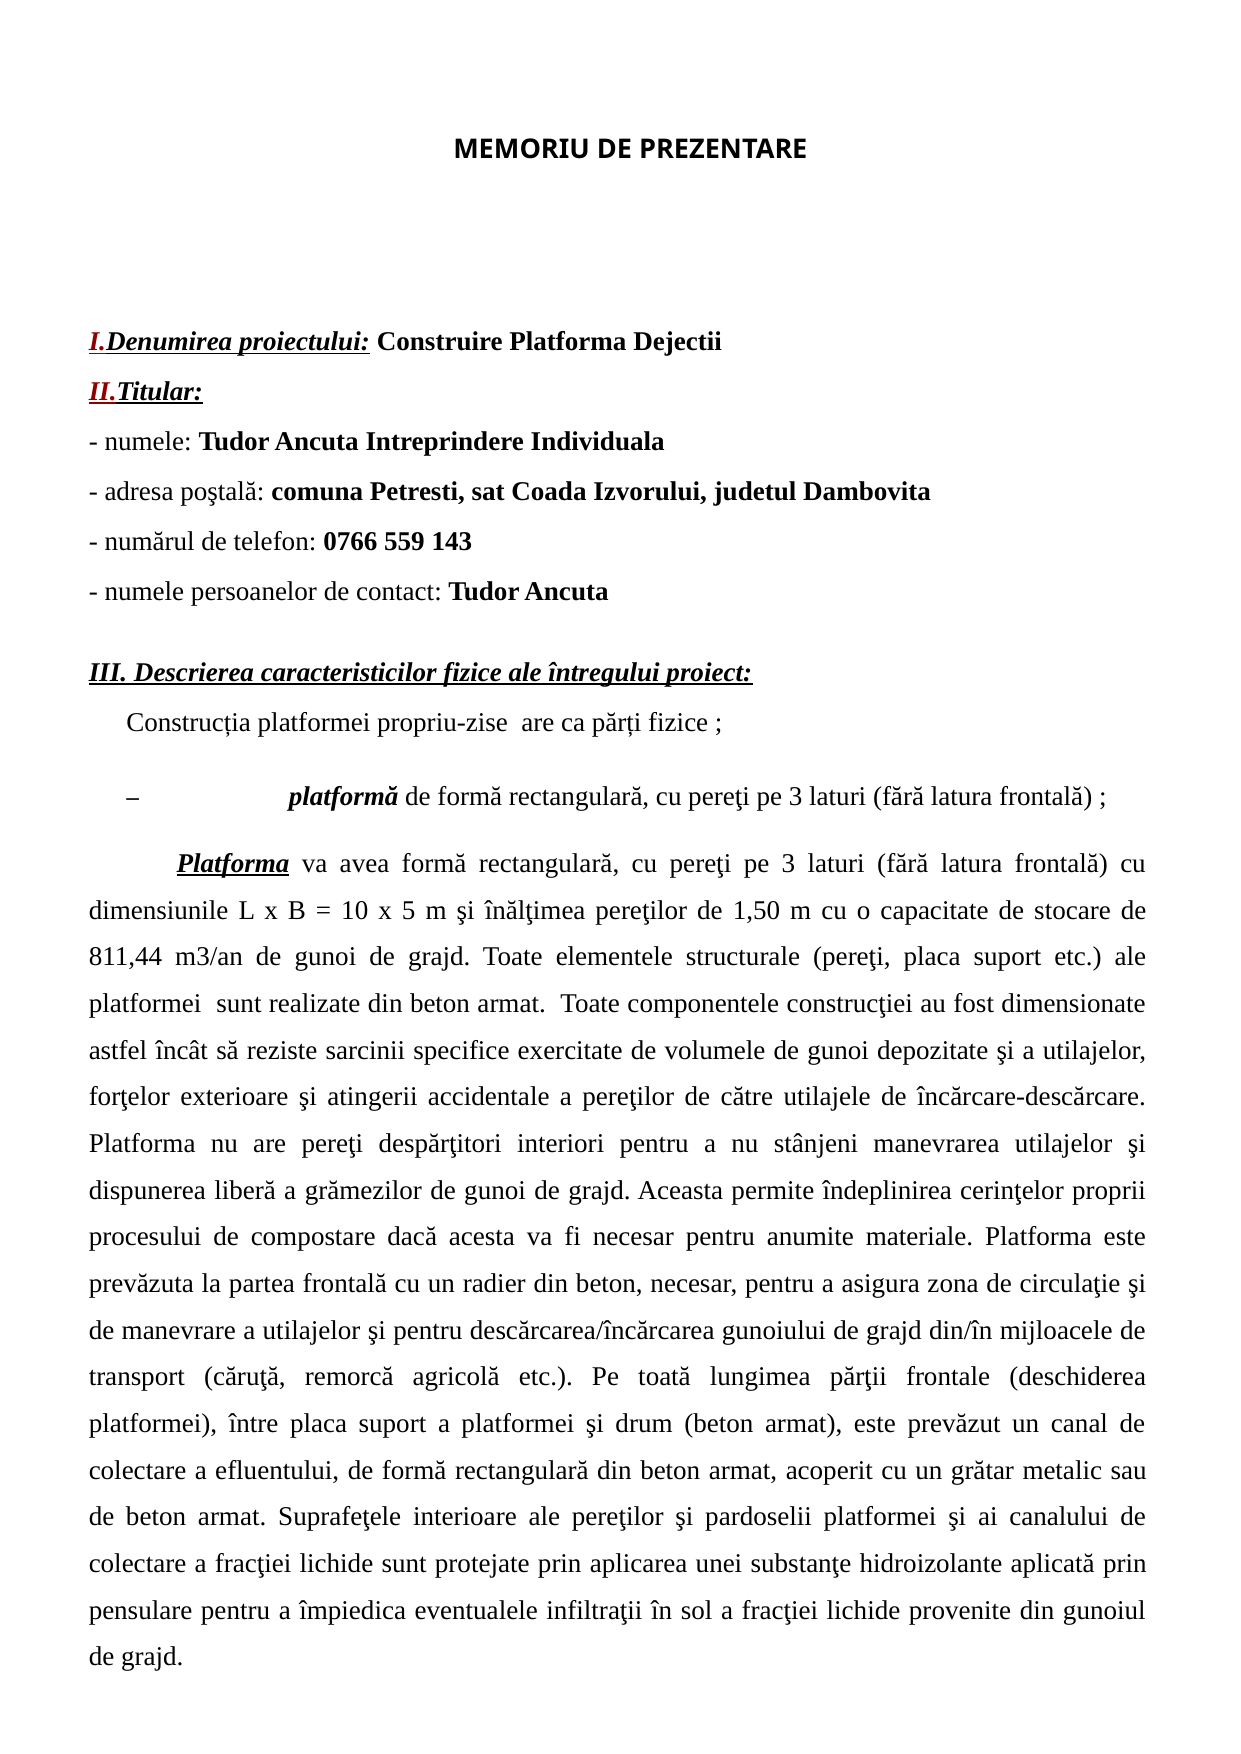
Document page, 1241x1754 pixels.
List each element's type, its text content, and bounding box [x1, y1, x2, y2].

text I.Denumirea proiectului: Construire Platforma Dejectii [88, 325, 1172, 357]
text II.Titular: [88, 375, 1172, 406]
list platformă de formă rectangulară, cu pereţi pe 3 laturi (fără latura frontală) ; [126, 780, 1172, 811]
text - numele: Tudor Ancuta Intreprindere Individuala [88, 425, 1172, 456]
text - adresa poştală: comuna Petresti, sat Coada Izvorului, judetul Dambovita [88, 475, 1172, 506]
text - numărul de telefon: 0766 559 143 [88, 525, 1172, 556]
text - numele persoanelor de contact: Tudor Ancuta [88, 576, 1172, 607]
text III. Descrierea caracteristicilor fizice ale întregului proiect: [88, 656, 1172, 687]
text Construcția platformei propriu-zise are ca părți fizice ; [126, 706, 1172, 737]
text Platforma va avea formă rectangulară, cu pereţi pe 3 laturi (fără latura frontală) cu dimensiunile L x B = 10 x 5 m şi înălţimea pereţilor de 1,50 m cu o capacitate de stocare de 811,44 m3/an de gunoi de grajd. Toate elementele structurale (pereţi, placa suport etc.) ale platformei sunt realizate din beton armat. Toate componentele construcţiei au fost dimensionate astfel încât să reziste sarcinii specifice exercitate de volumele de gunoi depozitate şi a utilajelor, forţelor exterioare şi atingerii accidentale a pereţilor de către utilajele de încărcare-descărcare. Platforma nu are pereţi despărţitori interiori pentru a nu stânjeni manevrarea utilajelor şi dispunerea liberă a grămezilor de gunoi de grajd. Aceasta permite îndeplinirea cerinţelor proprii procesului de compostare dacă acesta va fi necesar pentru anumite materiale. Platforma este prevăzuta la partea frontală cu un radier din beton, necesar, pentru a asigura zona de circulaţie şi de manevrare a utilajelor şi pentru descărcarea/încărcarea gunoiului de grajd din/în mijloacele de transport (căruţă, remorcă agricolă etc.). Pe toată lungimea părţii frontale (deschiderea platformei), între placa suport a platformei şi drum (beton armat), este prevăzut un canal de colectare a efluentului, de formă rectangulară din beton armat, acoperit cu un grătar metalic sau de beton armat. Suprafeţele interioare ale pereţilor şi pardoselii platformei şi ai canalului de colectare a fracţiei lichide sunt protejate prin aplicarea unei substanţe hidroizolante aplicată prin pensulare pentru a împiedica eventualele infiltraţii în sol a fracţiei lichide provenite din gunoiul de grajd. [88, 847, 1147, 1672]
text MEMORIU DE PREZENTARE [88, 130, 1172, 167]
